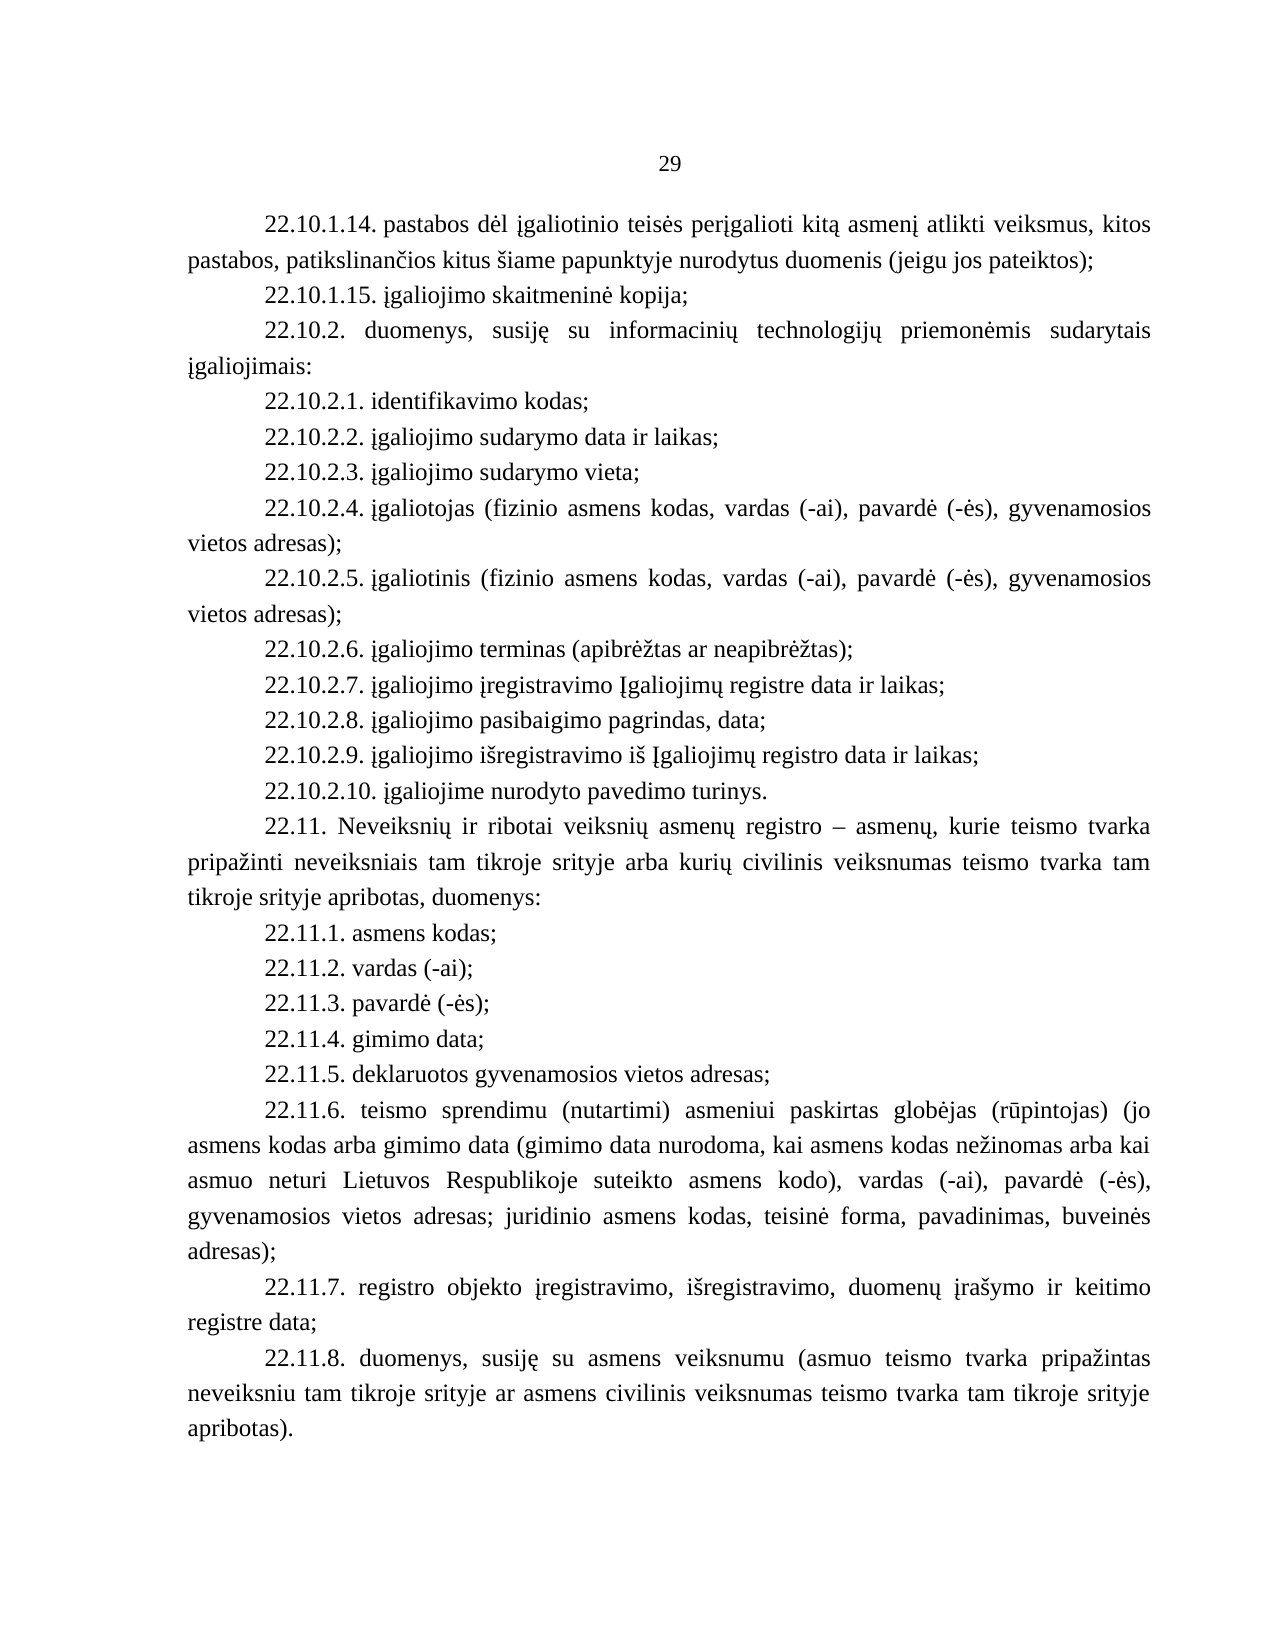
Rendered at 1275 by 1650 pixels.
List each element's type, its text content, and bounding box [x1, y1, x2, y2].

text 22.11.2. vardas (-ai); [187, 946, 1152, 982]
text 22.10.2.7. įgaliojimo įregistravimo Įgaliojimų registre data ir laikas; [187, 663, 1152, 698]
text 22.11.4. gimimo data; [187, 1017, 1152, 1053]
text 22.10.2.8. įgaliojimo pasibaigimo pagrindas, data; [187, 698, 1152, 734]
text 22.10.2. duomenys, susiję su informacinių technologijų priemonėmis sudarytais įgaliojimais: [187, 309, 1152, 380]
text 22.10.2.5. įgaliotinis (fizinio asmens kodas, vardas (-ai), pavardė (-ės), gyvenamosios vietos adresas); [187, 557, 1152, 628]
text 22.11.8. duomenys, susiję su asmens veiksnumu (asmuo teismo tvarka pripažintas neveiksniu tam tikroje srityje ar asmens civilinis veiksnumas teismo tvarka tam tikroje srityje apribotas). [187, 1336, 1152, 1442]
text 22.10.2.4. įgaliotojas (fizinio asmens kodas, vardas (-ai), pavardė (-ės), gyvenamosios vietos adresas); [187, 486, 1152, 557]
text 22.11.6. teismo sprendimu (nutartimi) asmeniui paskirtas globėjas (rūpintojas) (jo asmens kodas arba gimimo data (gimimo data nurodoma, kai asmens kodas nežinomas arba kai asmuo neturi Lietuvos Respublikoje suteikto asmens kodo), vardas (-ai), pavardė (-ės), gyvenamosios vietos adresas; juridinio asmens kodas, teisinė forma, pavadinimas, buveinės adresas); [187, 1088, 1152, 1265]
text 22.10.2.1. identifikavimo kodas; [187, 380, 1152, 415]
text 22.10.2.2. įgaliojimo sudarymo data ir laikas; [187, 415, 1152, 451]
text 22.10.1.14. pastabos dėl įgaliotinio teisės perįgalioti kitą asmenį atlikti veiksmus, kitos pastabos, patikslinančios kitus šiame papunktyje nurodytus duomenis (jeigu jos pateiktos); [187, 203, 1152, 273]
text 22.11.1. asmens kodas; [187, 911, 1152, 946]
text 22.10.2.6. įgaliojimo terminas (apibrėžtas ar neapibrėžtas); [187, 628, 1152, 663]
text 22.11.5. deklaruotos gyvenamosios vietos adresas; [187, 1053, 1152, 1088]
text 22.11.7. registro objekto įregistravimo, išregistravimo, duomenų įrašymo ir keitimo registre data; [187, 1265, 1152, 1336]
text 22.10.2.3. įgaliojimo sudarymo vieta; [187, 451, 1152, 486]
text 22.11. Neveiksnių ir ribotai veiksnių asmenų registro – asmenų, kurie teismo tvarka pripažinti neveiksniais tam tikroje srityje arba kurių civilinis veiksnumas teismo tvarka tam tikroje srityje apribotas, duomenys: [187, 805, 1152, 911]
text 22.11.3. pavardė (-ės); [187, 982, 1152, 1017]
text 22.10.1.15. įgaliojimo skaitmeninė kopija; [187, 273, 1152, 309]
text 22.10.2.9. įgaliojimo išregistravimo iš Įgaliojimų registro data ir laikas; [187, 734, 1152, 769]
text 22.10.2.10. įgaliojime nurodyto pavedimo turinys. [187, 769, 1152, 805]
